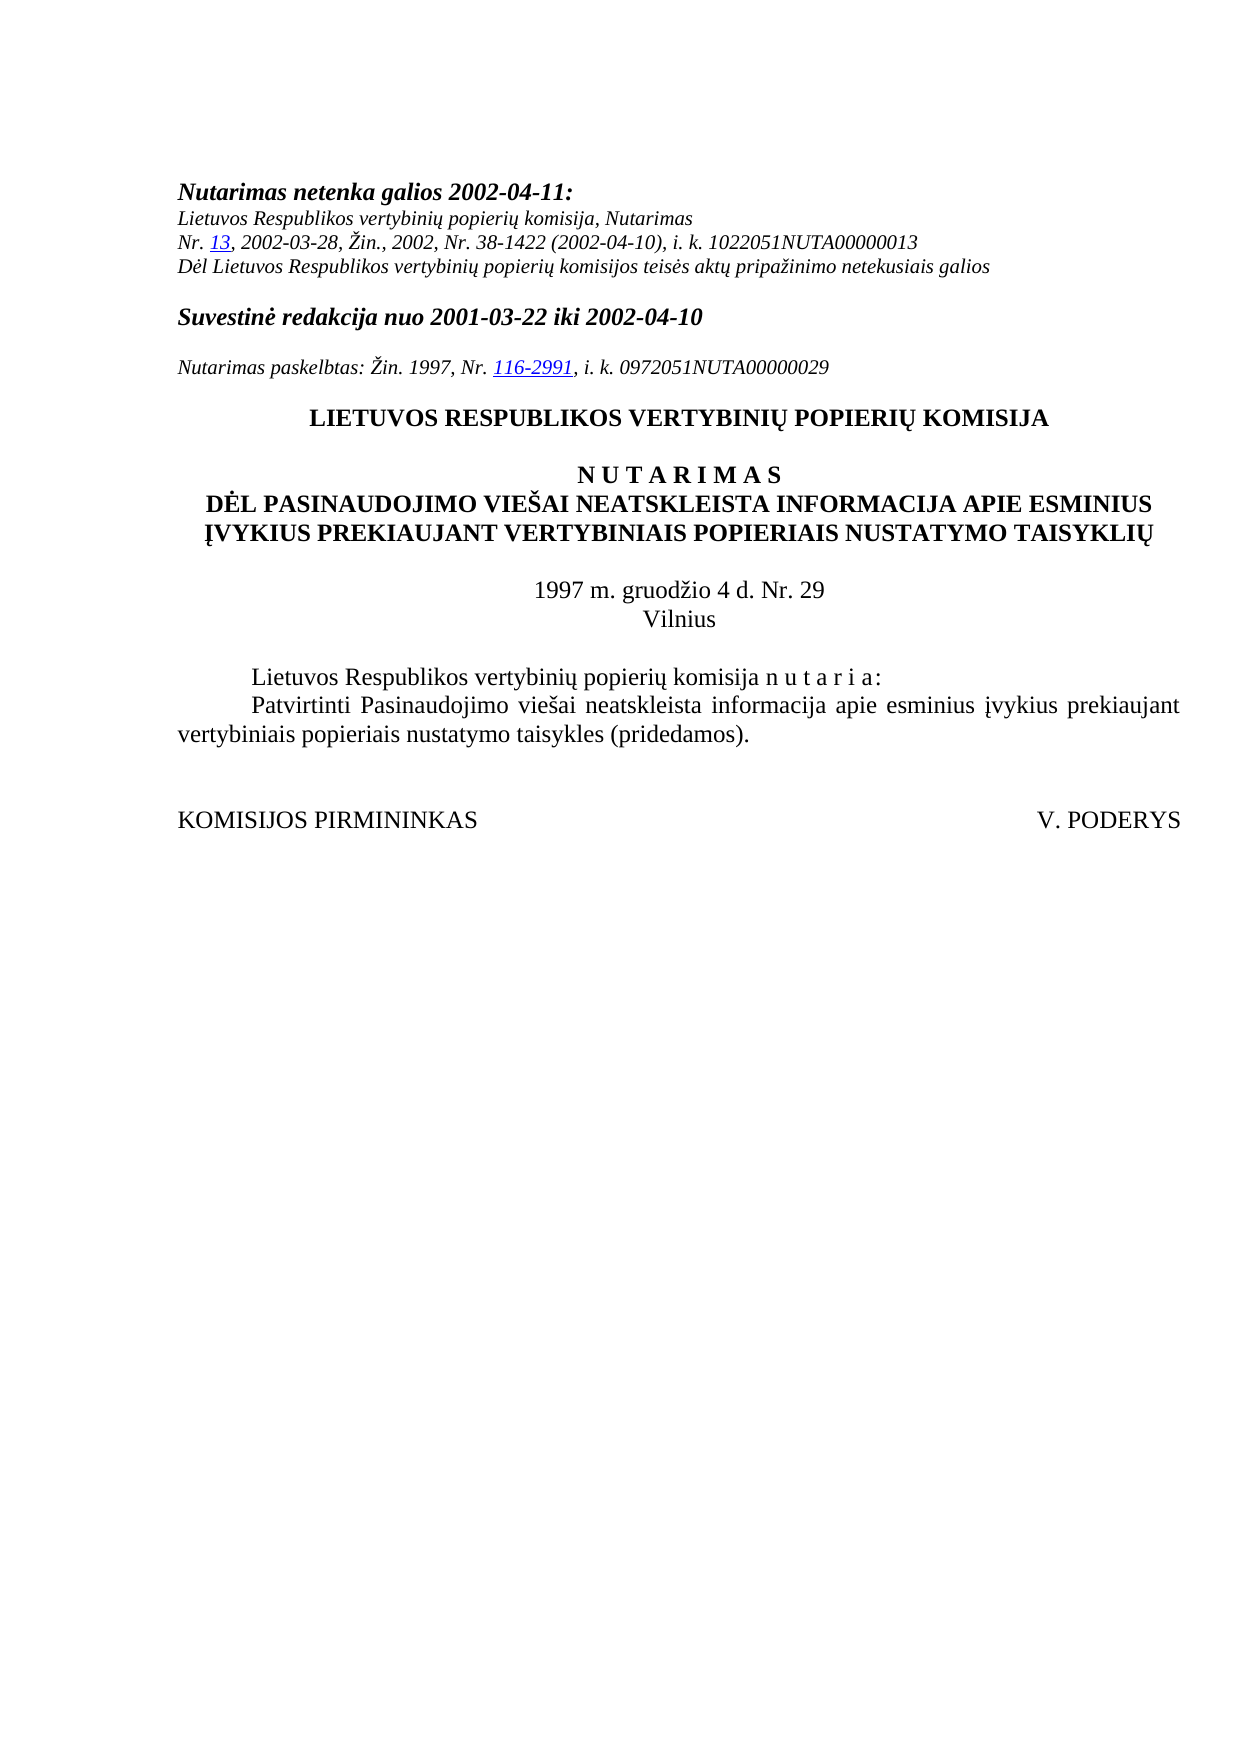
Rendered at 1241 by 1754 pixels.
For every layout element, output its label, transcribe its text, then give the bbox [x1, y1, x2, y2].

text Nr. 13, 2002-03-28, Žin., 2002, Nr. 38-1422 (2002-04-10), i. k. 1022051NUTA00000013 [177, 230, 1181, 254]
text 1997 m. gruodžio 4 d. Nr. 29 [177, 576, 1181, 604]
text KOMISIJOS PIRMININKAS V. PODERYS [177, 806, 1181, 834]
text Patvirtinti Pasinaudojimo viešai neatskleista informacija apie esminius įvykius prekiaujant vertybiniais popieriais nustatymo taisykles (pridedamos). [177, 691, 1181, 748]
text Nutarimas paskelbtas: Žin. 1997, Nr. 116-2991, i. k. 0972051NUTA00000029 [177, 355, 1181, 379]
text LIETUVOS RESPUBLIKOS VERTYBINIŲ POPIERIŲ KOMISIJA [177, 403, 1181, 432]
text Nutarimas netenka galios 2002-04-11: [177, 177, 1181, 206]
text Suvestinė redakcija nuo 2001-03-22 iki 2002-04-10 [177, 302, 1181, 331]
text Dėl Lietuvos Respublikos vertybinių popierių komisijos teisės aktų pripažinimo netekusiais galios [177, 254, 1181, 278]
text Vilnius [177, 604, 1181, 633]
text DĖL PASINAUDOJIMO VIEŠAI NEATSKLEISTA INFORMACIJA APIE ESMINIUS ĮVYKIUS PREKIAUJANT VERTYBINIAIS POPIERIAIS NUSTATYMO TAISYKLIŲ [177, 489, 1181, 547]
text N U T A R I M A S [177, 461, 1181, 489]
text Lietuvos Respublikos vertybinių popierių komisija nutaria: [177, 662, 1181, 691]
text Lietuvos Respublikos vertybinių popierių komisija, Nutarimas [177, 206, 1181, 230]
